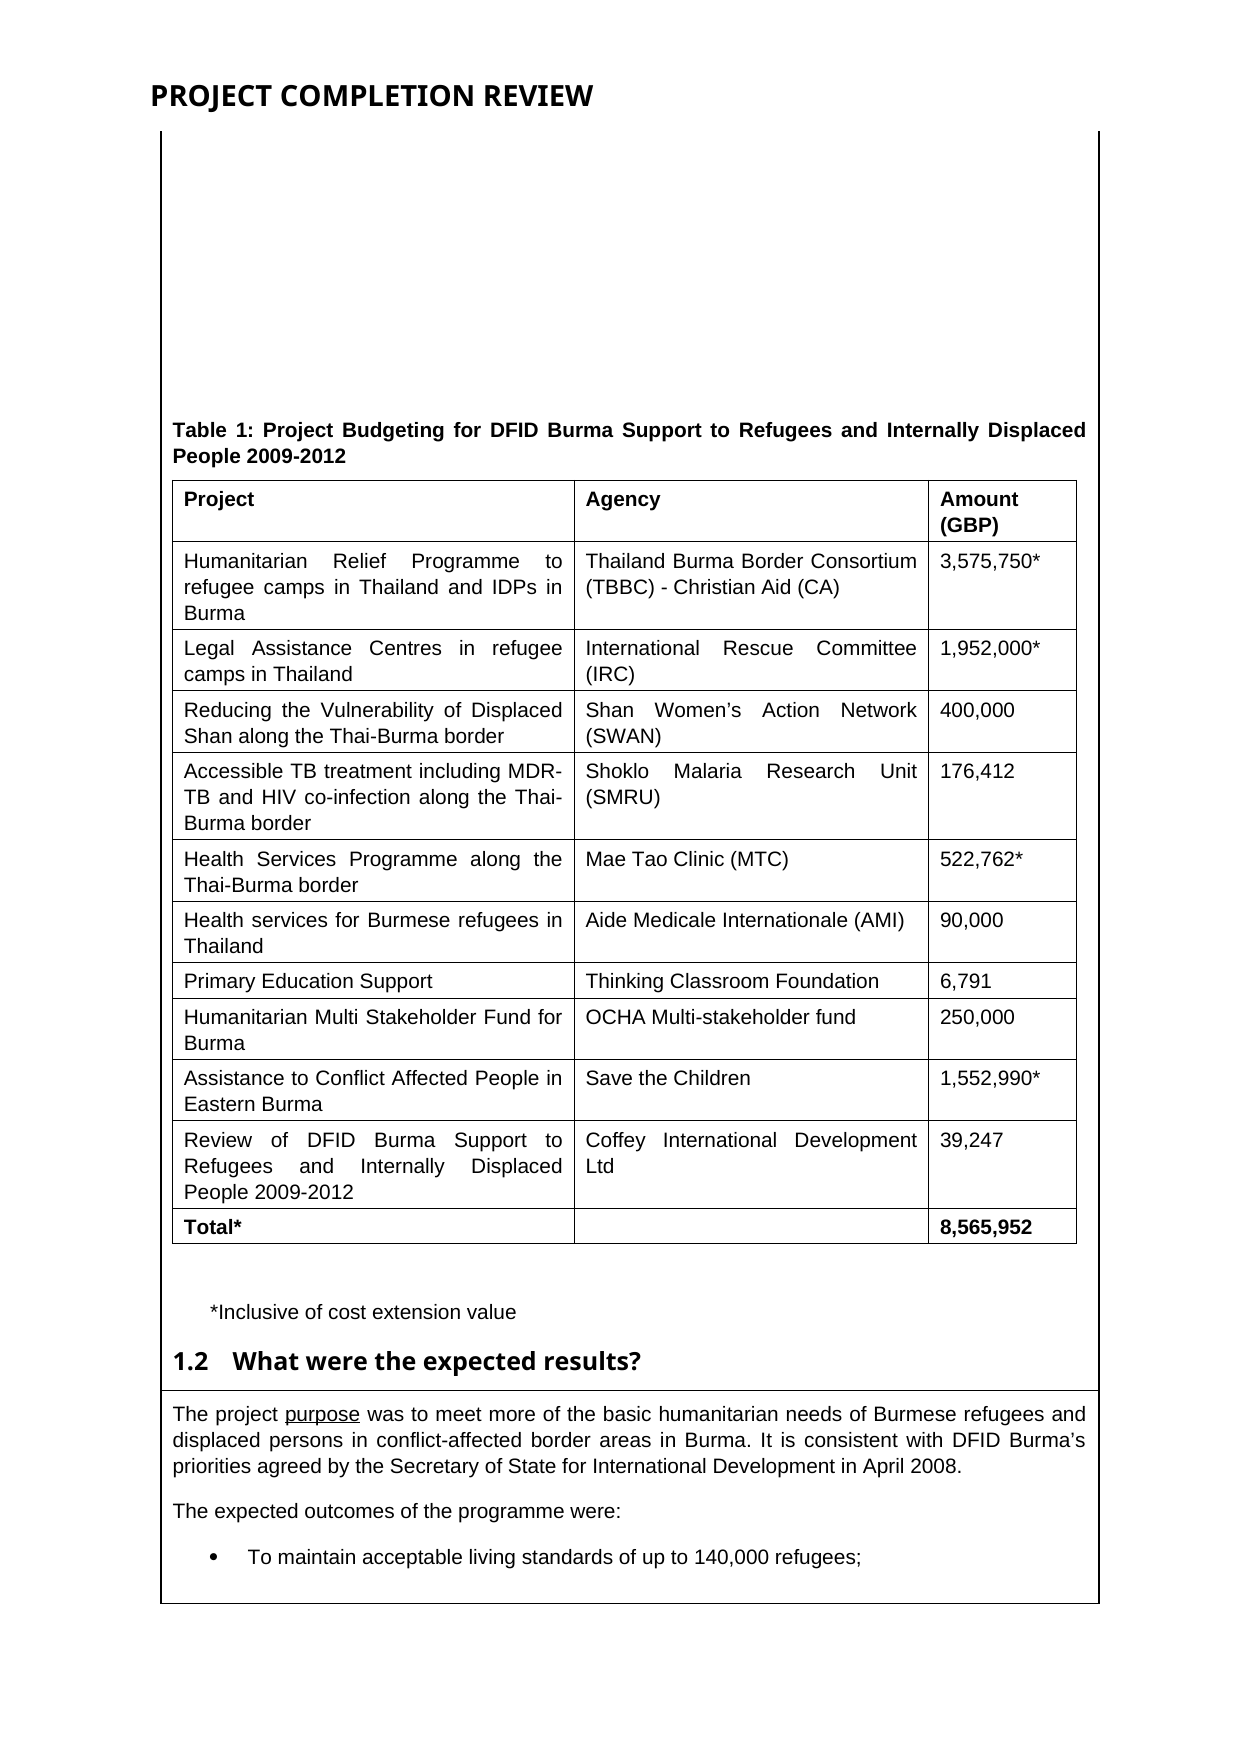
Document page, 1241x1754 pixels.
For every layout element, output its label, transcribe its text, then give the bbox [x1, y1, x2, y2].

table_cell Mae Tao Clinic (MTC) [575, 840, 928, 901]
table_cell 6,791 [929, 963, 1076, 997]
table_cell Assistance to Conflict Affected People in Eastern Burma [173, 1060, 574, 1120]
table_cell 176,412 [929, 753, 1076, 839]
table_cell 39,247 [929, 1121, 1076, 1208]
table_cell 1,552,990* [929, 1060, 1076, 1120]
table_cell Save the Children [575, 1060, 928, 1120]
table_cell Thailand Burma Border Consortium (TBBC) - Christian Aid (CA) [575, 542, 928, 629]
table_cell Reducing the Vulnerability of Displaced Shan along the Thai-Burma border [173, 691, 574, 752]
table_cell Total* [173, 1209, 574, 1243]
table_cell 400,000 [929, 691, 1076, 752]
table_cell Shoklo Malaria Research Unit (SMRU) [575, 753, 928, 839]
table_cell What were the expected results? [162, 1336, 1098, 1390]
table_cell Review of DFID Burma Support to Refugees and Internally Displaced People 2009-2012 [173, 1121, 574, 1208]
table_cell Thinking Classroom Foundation [575, 963, 928, 997]
table_cell Primary Education Support [173, 963, 574, 997]
table_cell Humanitarian Relief Programme to refugee camps in Thailand and IDPs in Burma [173, 542, 574, 629]
table_cell Shan Women’s Action Network (SWAN) [575, 691, 928, 752]
table_cell Accessible TB treatment including MDR-TB and HIV co-infection along the Thai-Burma border [173, 753, 574, 839]
table_cell Table 1: Project Budgeting for DFID Burma Support to Refugees and Internally Displaced People 2009-2012 *Inclusive of cost extension value [162, 131, 1098, 1336]
table_header Agency [575, 481, 928, 541]
table_cell 250,000 [929, 999, 1076, 1059]
table_cell Health Services Programme along the Thai-Burma border [173, 840, 574, 901]
table_cell 1,952,000* [929, 630, 1076, 690]
table_cell 3,575,750* [929, 542, 1076, 629]
table_cell Coffey International Development Ltd [575, 1121, 928, 1208]
table_cell 8,565,952 [929, 1209, 1076, 1243]
table_header Amount (GBP) [929, 481, 1076, 541]
table_cell Legal Assistance Centres in refugee camps in Thailand [173, 630, 574, 690]
table_cell 90,000 [929, 902, 1076, 962]
table_cell 522,762* [929, 840, 1076, 901]
table_cell International Rescue Committee (IRC) [575, 630, 928, 690]
table_cell Aide Medicale Internationale (AMI) [575, 902, 928, 962]
table_header Project [173, 481, 574, 541]
table_cell The project purpose was to meet more of the basic humanitarian needs of Burmese refugees and displaced persons in conflict-affected border areas in Burma. It is consistent with DFID Burma’s priorities agreed by the Secretary of State for International Development in April 2008. The expected outcomes of the programme were: To maintain acceptable living standards of up to 140,000 refugees; To improve those refugees’ awareness of their rights and access to formal and informal justice services; and To improve the resilience and living standards of 200,000 IDPs inside Burma. This programme was DFID’s main channel to support the humanitarian needs of Burmese refugees in Thailand and IDPs in Burma. DFID funding was intended to assist NGO implementing partners to achieve the following results: Provide food, shelter and other basic needs to at least 135,000 refugees in nine camps in Thailand; Support the protection needs of refugees in up to six of these camps; and Provide basic humanitarian support to up to 200,000 IDPs affected by conflict. [162, 1391, 1098, 1602]
table_cell Health services for Burmese refugees in Thailand [173, 902, 574, 962]
table_cell OCHA Multi-stakeholder fund [575, 999, 928, 1059]
table_cell [575, 1209, 928, 1243]
table_cell Humanitarian Multi Stakeholder Fund for Burma [173, 999, 574, 1059]
